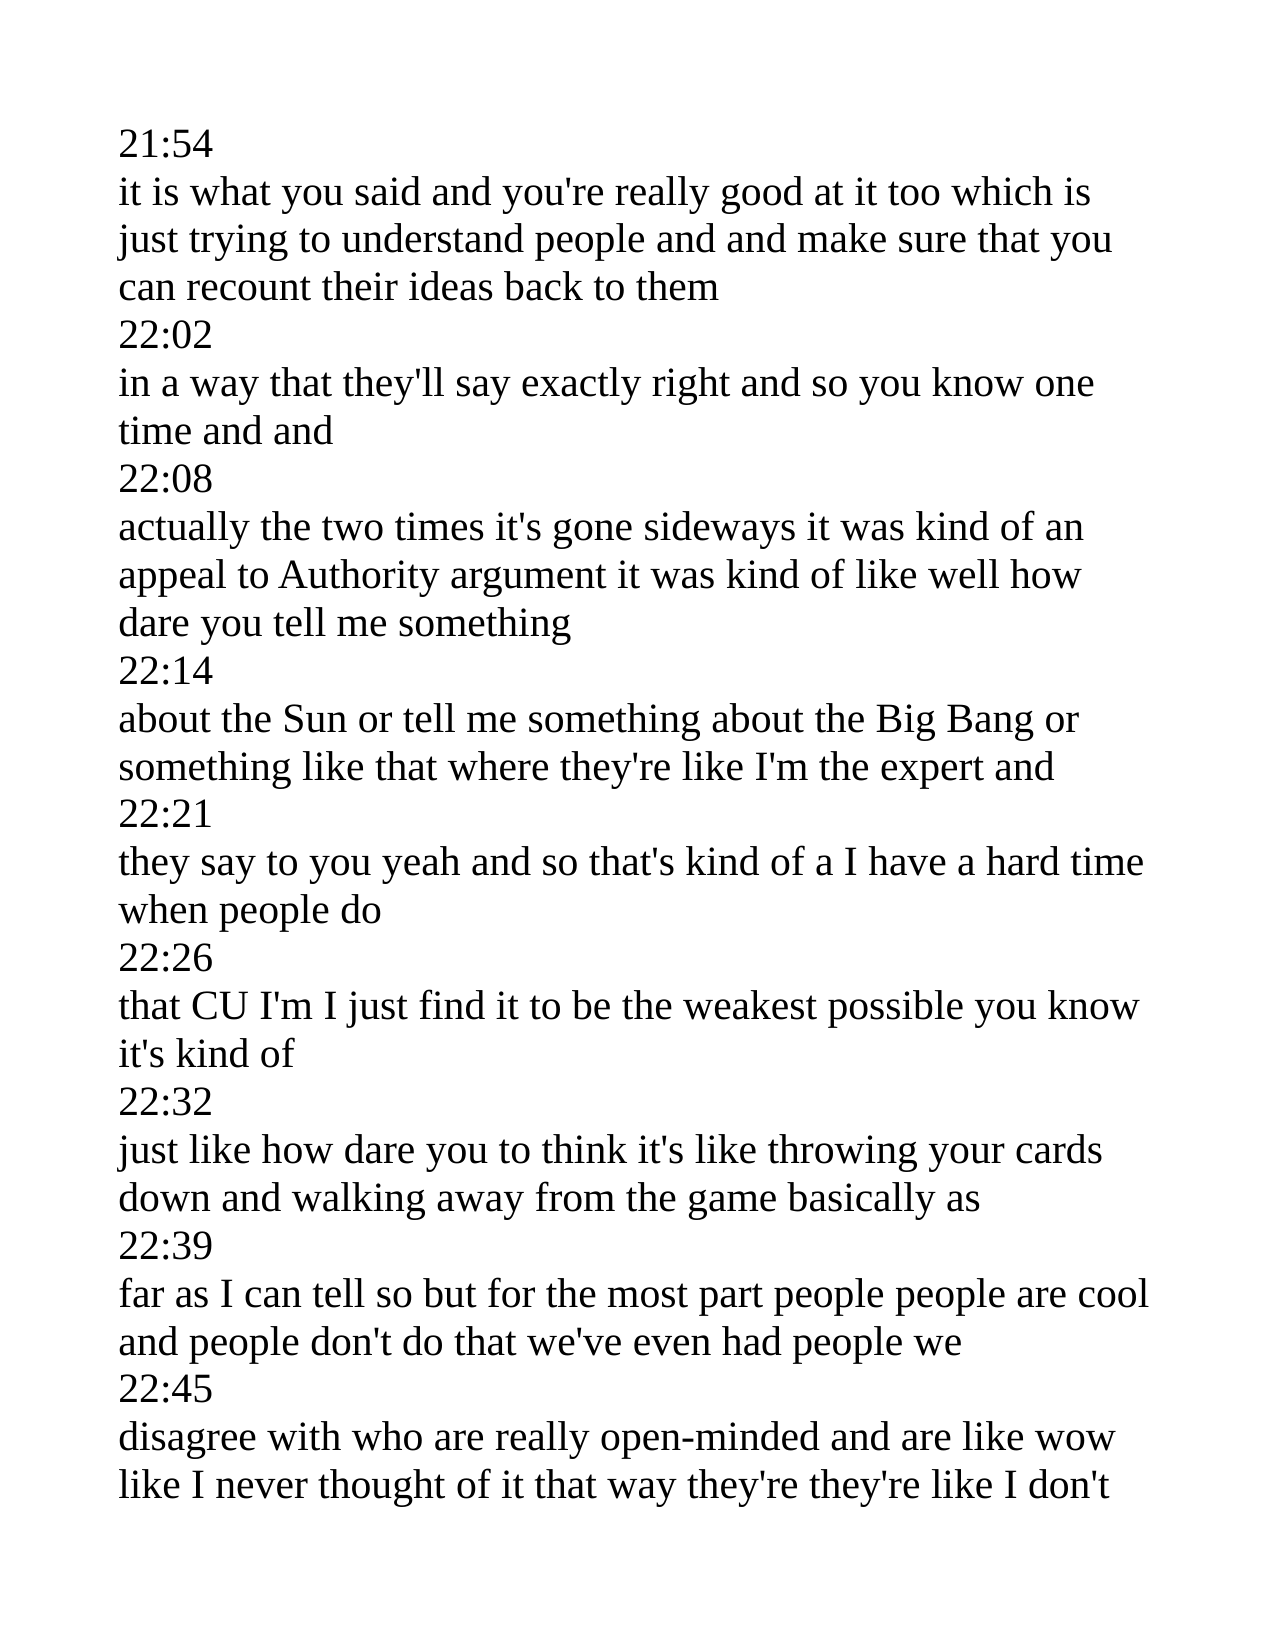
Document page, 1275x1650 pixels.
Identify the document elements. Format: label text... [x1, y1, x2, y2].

text 21:54 [118, 118, 1157, 166]
text 22:26 [118, 933, 1157, 981]
text 22:02 [118, 310, 1157, 358]
text 22:21 [118, 789, 1157, 837]
text it is what you said and you're really good at it too which is just trying to understand people and and make sure that you can recount their ideas back to them [118, 166, 1157, 310]
text that CU I'm I just find it to be the weakest possible you know it's kind of [118, 981, 1157, 1076]
text actually the two times it's gone sideways it was kind of an appeal to Authority argument it was kind of like well how dare you tell me something [118, 501, 1157, 645]
text just like how dare you to think it's like throwing your cards down and walking away from the game basically as [118, 1124, 1157, 1220]
text in a way that they'll say exactly right and so you know one time and and [118, 358, 1157, 453]
text 22:14 [118, 645, 1157, 693]
text 22:39 [118, 1220, 1157, 1268]
text 22:08 [118, 453, 1157, 501]
text 22:32 [118, 1076, 1157, 1124]
text disagree with who are really open-minded and are like wow like I never thought of it that way they're they're like I don't [118, 1412, 1157, 1508]
text they say to you yeah and so that's kind of a I have a hard time when people do [118, 837, 1157, 933]
text 22:45 [118, 1364, 1157, 1412]
text about the Sun or tell me something about the Big Bang or something like that where they're like I'm the expert and [118, 693, 1157, 789]
text far as I can tell so but for the most part people people are cool and people don't do that we've even had people we [118, 1268, 1157, 1364]
